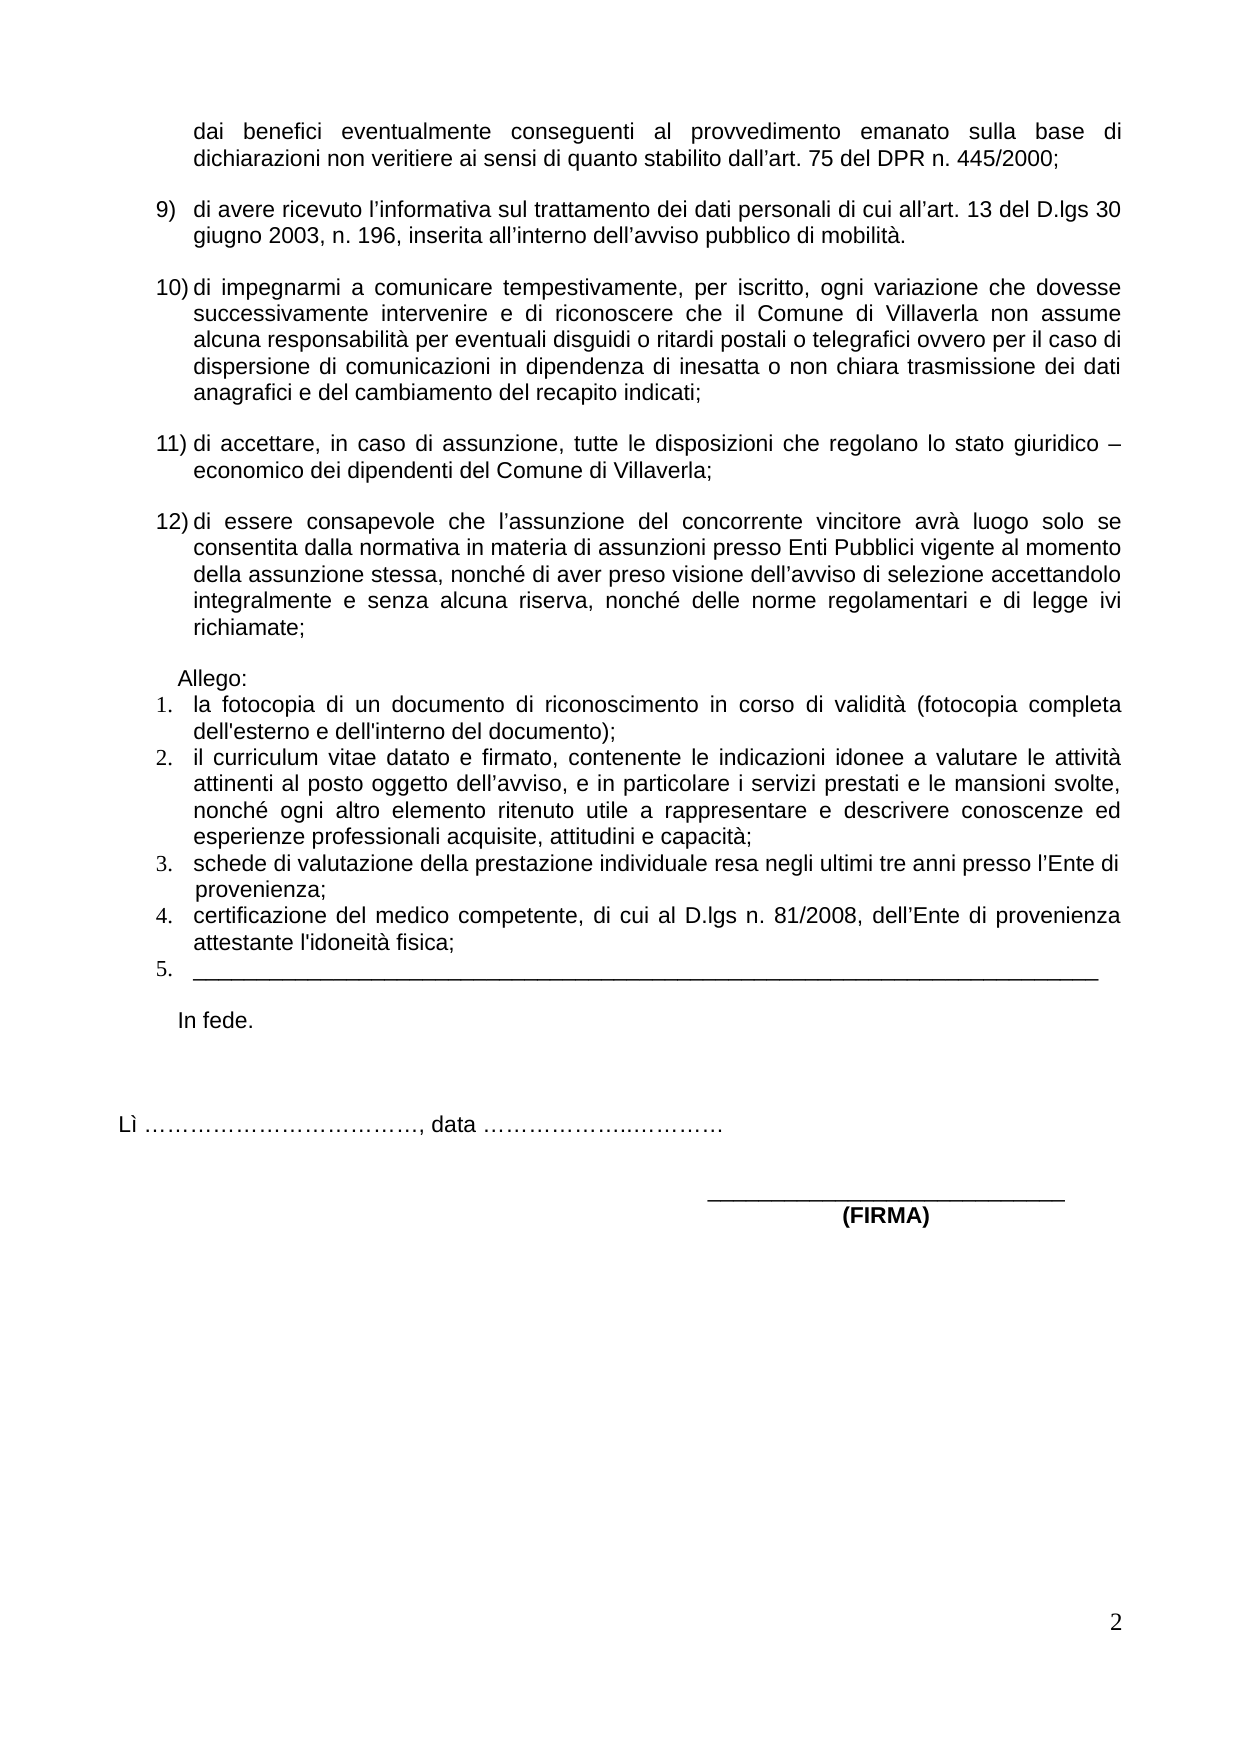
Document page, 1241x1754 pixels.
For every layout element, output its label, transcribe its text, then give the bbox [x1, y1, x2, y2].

text provenienza; [195, 876, 1122, 902]
text (FIRMA) [118, 1202, 1122, 1228]
text In fede. [118, 1007, 1122, 1033]
text Allego: [118, 665, 1122, 691]
text Lì ………………………………, data ………………..………… [118, 1111, 1122, 1137]
list dai benefici eventualmente conseguenti al provvedimento emanato sulla base di dichiarazioni non veritiere ai sensi di quanto stabilito dall’art. 75 del DPR n. 445/2000; [156, 118, 1122, 171]
list schede di valutazione della prestazione individuale resa negli ultimi tre anni presso l’Ente di [156, 849, 1122, 876]
list di accettare, in caso di assunzione, tutte le disposizioni che regolano lo stato giuridico – economico dei dipendenti del Comune di Villaverla; [156, 430, 1122, 483]
list _______________________________________________________________________ [156, 955, 1122, 982]
list la fotocopia di un documento di riconoscimento in corso di validità (fotocopia completa dell'esterno e dell'interno del documento); [156, 691, 1122, 744]
list certificazione del medico competente, di cui al D.lgs n. 81/2008, dell’Ente di provenienza attestante l'idoneità fisica; [156, 902, 1122, 955]
list di avere ricevuto l’informativa sul trattamento dei dati personali di cui all’art. 13 del D.lgs 30 giugno 2003, n. 196, inserita all’interno dell’avviso pubblico di mobilità. [156, 196, 1122, 248]
list il curriculum vitae datato e firmato, contenente le indicazioni idonee a valutare le attività attinenti al posto oggetto dell’avviso, e in particolare i servizi prestati e le mansioni svolte, nonché ogni altro elemento ritenuto utile a rappresentare e descrivere conoscenze ed esperienze professionali acquisite, attitudini e capacità; [156, 744, 1122, 849]
list di impegnarmi a comunicare tempestivamente, per iscritto, ogni variazione che dovesse successivamente intervenire e di riconoscere che il Comune di Villaverla non assume alcuna responsabilità per eventuali disguidi o ritardi postali o telegrafici ovvero per il caso di dispersione di comunicazioni in dipendenza di inesatta o non chiara trasmissione dei dati anagrafici e del cambiamento del recapito indicati; [156, 273, 1122, 405]
text ____________________________ [118, 1176, 1122, 1202]
list di essere consapevole che l’assunzione del concorrente vincitore avrà luogo solo se consentita dalla normativa in materia di assunzioni presso Enti Pubblici vigente al momento della assunzione stessa, nonché di aver preso visione dell’avviso di selezione accettandolo integralmente e senza alcuna riserva, nonché delle norme regolamentari e di legge ivi richiamate; [156, 508, 1122, 640]
